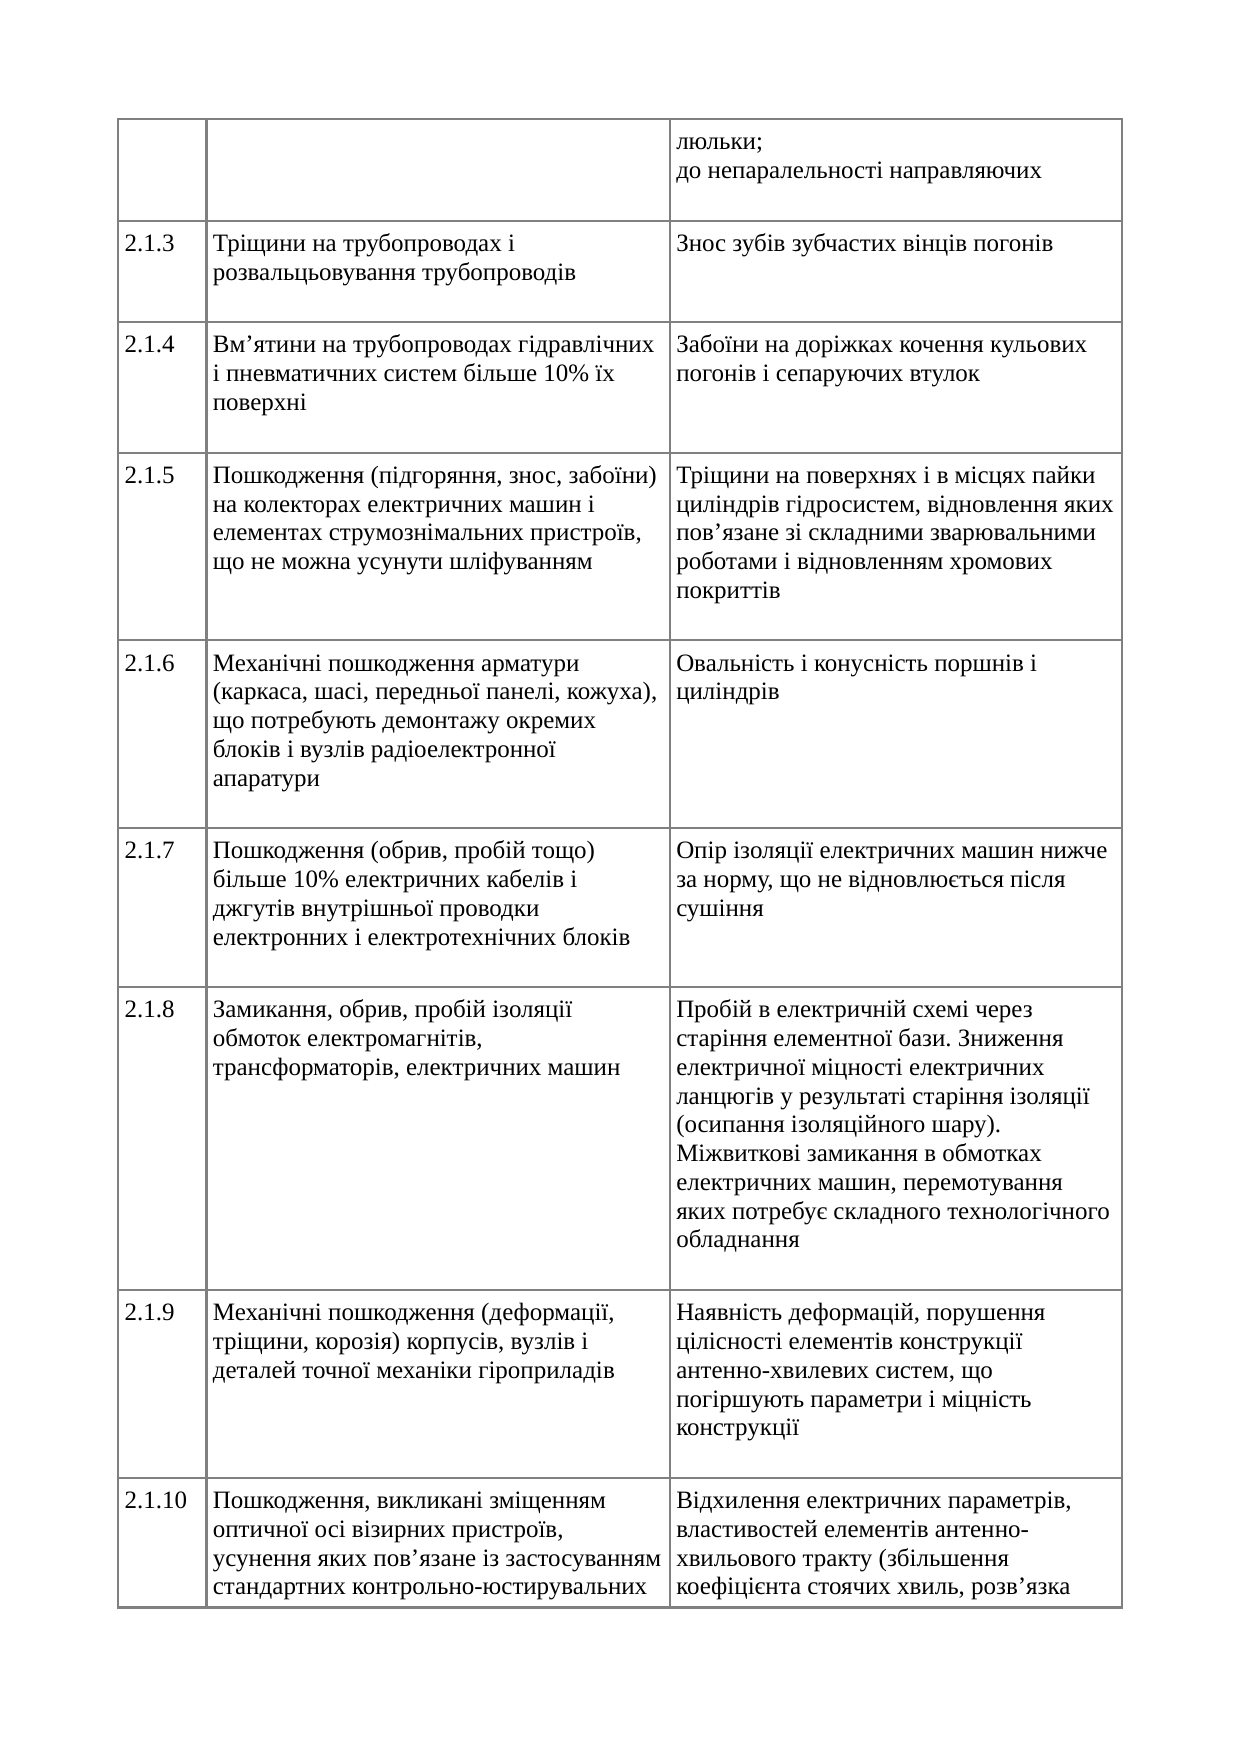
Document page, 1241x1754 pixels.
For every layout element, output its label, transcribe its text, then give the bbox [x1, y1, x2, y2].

table_cell 2.1.4 [119, 323, 205, 452]
table_cell Механічні пошкодження арматури (каркаса, шасі, передньої панелі, кожуха), що потребують демонтажу окремих блоків і вузлів радіоелектронної апаратури [208, 641, 669, 827]
table_cell Тріщини на поверхнях і в місцях пайки циліндрів гідросистем, відновлення яких пов’язане зі складними зварювальними роботами і відновленням хромових покриттів [671, 454, 1121, 639]
table_cell 2.1.9 [119, 1291, 205, 1477]
table_cell люльки; до непаралельності направляючих [671, 120, 1121, 220]
table_cell [119, 120, 205, 220]
table_cell Опір ізоляції електричних машин нижче за норму, що не відновлюється після сушіння [671, 829, 1121, 986]
table_cell Наявність деформацій, порушення цілісності елементів конструкції антенно-хвилевих систем, що погіршують параметри і міцність конструкції [671, 1291, 1121, 1477]
table_cell 2.1.7 [119, 829, 205, 986]
table_cell 2.1.8 [119, 988, 205, 1289]
table_cell Знос зубів зубчастих вінців погонів [671, 222, 1121, 321]
table_cell Механічні пошкодження (деформації, тріщини, корозія) корпусів, вузлів і деталей точної механіки гіроприладів [208, 1291, 669, 1477]
table_cell Овальність і конусність поршнів і циліндрів [671, 641, 1121, 827]
table_cell Пошкодження, викликані зміщенням оптичної осі візирних пристроїв, усунення яких пов’язане із застосуванням стандартних контрольно-юстирувальних [208, 1479, 669, 1606]
table_cell Вм’ятини на трубопроводах гідравлічних і пневматичних систем більше 10% їх поверхні [208, 323, 669, 452]
table_cell Забоїни на доріжках кочення кульових погонів і сепаруючих втулок [671, 323, 1121, 452]
table_cell Пошкодження (підгоряння, знос, забоїни) на колекторах електричних машин і елементах струмознімальних пристроїв, що не можна усунути шліфуванням [208, 454, 669, 639]
table_cell Тріщини на трубопроводах і розвальцьовування трубопроводів [208, 222, 669, 321]
table_cell 2.1.3 [119, 222, 205, 321]
table_cell Замикання, обрив, пробій ізоляції обмоток електромагнітів, трансформаторів, електричних машин [208, 988, 669, 1289]
table_cell 2.1.10 [119, 1479, 205, 1606]
table_cell [208, 120, 669, 220]
table_cell 2.1.6 [119, 641, 205, 827]
table_cell Відхилення електричних параметрів, властивостей елементів антенно-хвильового тракту (збільшення коефіцієнта стоячих хвиль, розв’язка [671, 1479, 1121, 1606]
table_cell 2.1.5 [119, 454, 205, 639]
table_cell Пробій в електричній схемі через старіння елементної бази. Зниження електричної міцності електричних ланцюгів у результаті старіння ізоляції (осипання ізоляційного шару). Міжвиткові замикання в обмотках електричних машин, перемотування яких потребує складного технологічного обладнання [671, 988, 1121, 1289]
table_cell Пошкодження (обрив, пробій тощо) більше 10% електричних кабелів і джгутів внутрішньої проводки електронних і електротехнічних блоків [208, 829, 669, 986]
